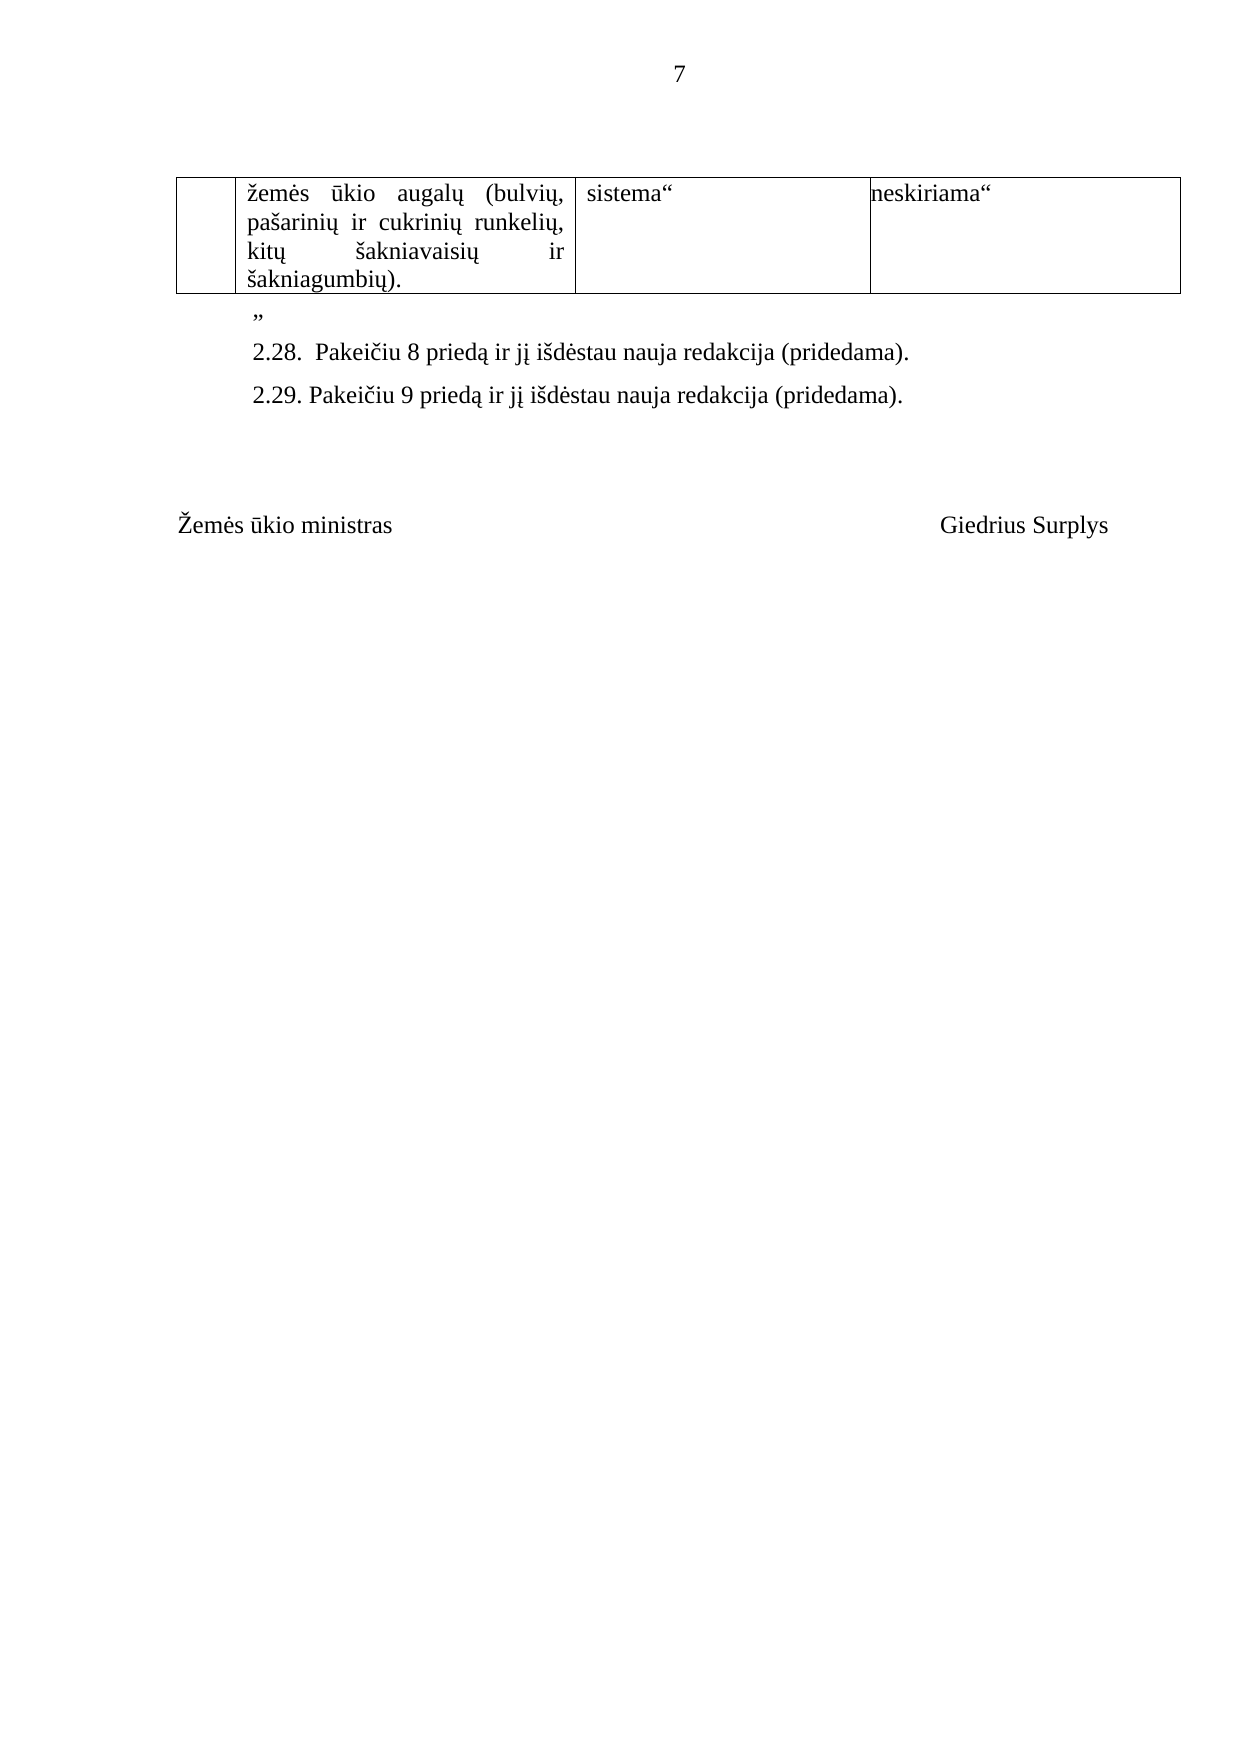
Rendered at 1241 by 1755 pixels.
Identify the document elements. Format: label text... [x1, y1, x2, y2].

table_header [177, 178, 235, 293]
text 2.28. Pakeičiu 8 priedą ir jį išdėstau nauja redakcija (pridedama). [177, 337, 1181, 366]
table_header žemės ūkio augalų (bulvių, pašarinių ir cukrinių runkelių, kitų šakniavaisių ir šakniagumbių). [236, 178, 575, 293]
table_header sistema“ [576, 178, 870, 293]
text 2.29. Pakeičiu 9 priedą ir jį išdėstau nauja redakcija (pridedama). [177, 381, 1181, 409]
text „ [177, 294, 1181, 323]
text Žemės ūkio ministras Giedrius Surplys [177, 510, 1181, 539]
table_header neskiriama“ [871, 178, 1180, 293]
